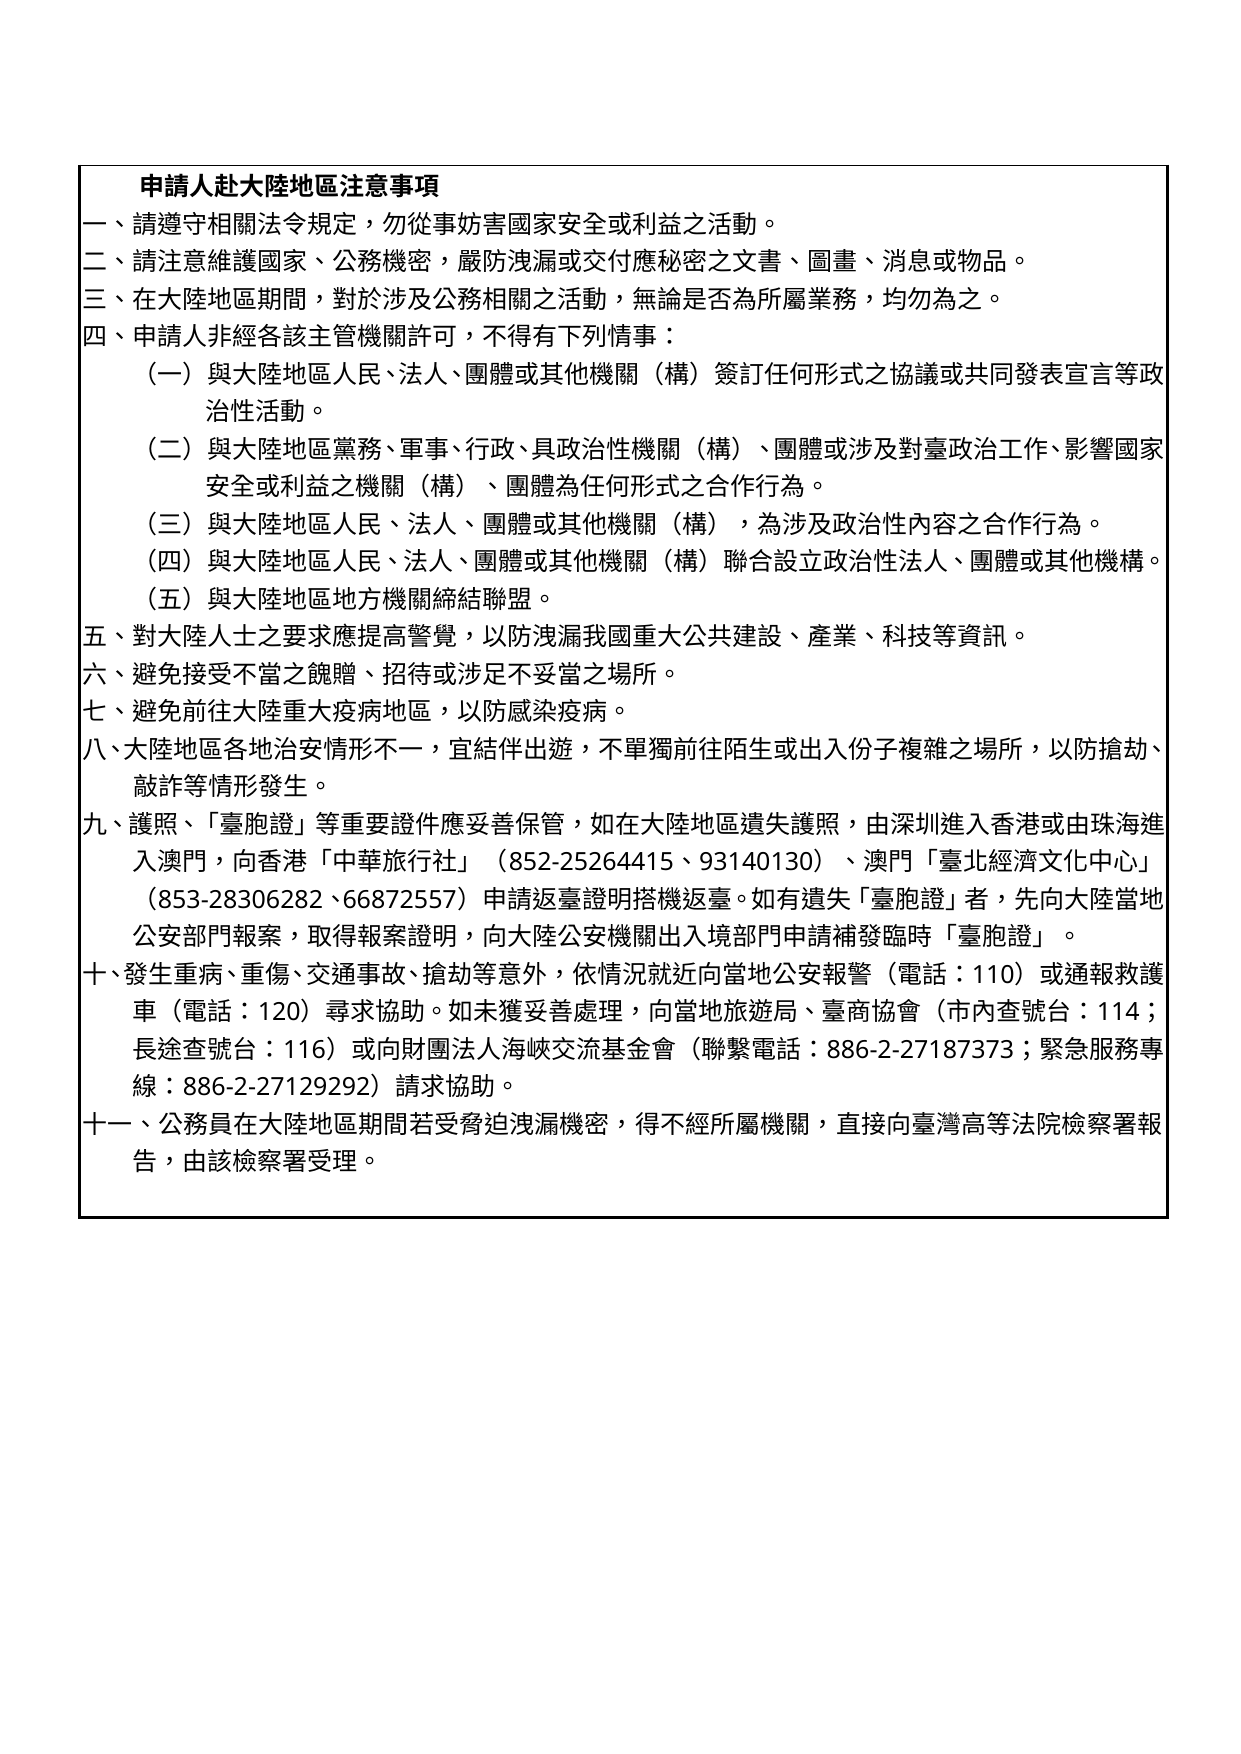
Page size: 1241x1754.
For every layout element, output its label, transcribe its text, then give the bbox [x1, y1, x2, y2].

table_cell 申請人赴大陸地區注意事項 一、請遵守相關法令規定，勿從事妨害國家安全或利益之活動。 二、請注意維護國家、公務機密，嚴防洩漏或交付應秘密之文書、圖畫、消息或物品。 三、在大陸地區期間，對於涉及公務相關之活動，無論是否為所屬業務，均勿為之。 四、申請人非經各該主管機關許可，不得有下列情事： （一）與大陸地區人民、法人、團體或其他機關（構）簽訂任何形式之協議或共同發表宣言等政治性活動。 （二）與大陸地區黨務、軍事、行政、具政治性機關（構）、團體或涉及對臺政治工作、影響國家安全或利益之機關（構）、團體為任何形式之合作行為。 （三）與大陸地區人民、法人、團體或其他機關（構），為涉及政治性內容之合作行為。 （四）與大陸地區人民、法人、團體或其他機關（構）聯合設立政治性法人、團體或其他機構。 （五）與大陸地區地方機關締結聯盟。 五、對大陸人士之要求應提高警覺，以防洩漏我國重大公共建設、產業、科技等資訊。 六、避免接受不當之餽贈、招待或涉足不妥當之場所。 七、避免前往大陸重大疫病地區，以防感染疫病。 八、大陸地區各地治安情形不一，宜結伴出遊，不單獨前往陌生或出入份子複雜之場所，以防搶劫、敲詐等情形發生。 九、護照、「臺胞證」等重要證件應妥善保管，如在大陸地區遺失護照，由深圳進入香港或由珠海進入澳門，向香港「中華旅行社」（852-25264415、93140130）、澳門「臺北經濟文化中心」（853-28306282、66872557）申請返臺證明搭機返臺。如有遺失「臺胞證」者，先向大陸當地公安部門報案，取得報案證明，向大陸公安機關出入境部門申請補發臨時「臺胞證」。 十、發生重病、重傷、交通事故、搶劫等意外，依情況就近向當地公安報警（電話：110）或通報救護車（電話：120）尋求協助。如未獲妥善處理，向當地旅遊局、臺商協會（市內查號台：114；長途查號台：116）或向財團法人海峽交流基金會（聯繫電話：886-2-27187373；緊急服務專線：886-2-27129292）請求協助。 十一、公務員在大陸地區期間若受脅迫洩漏機密，得不經所屬機關，直接向臺灣高等法院檢察署報告，由該檢察署受理。 [81, 166, 1166, 1216]
